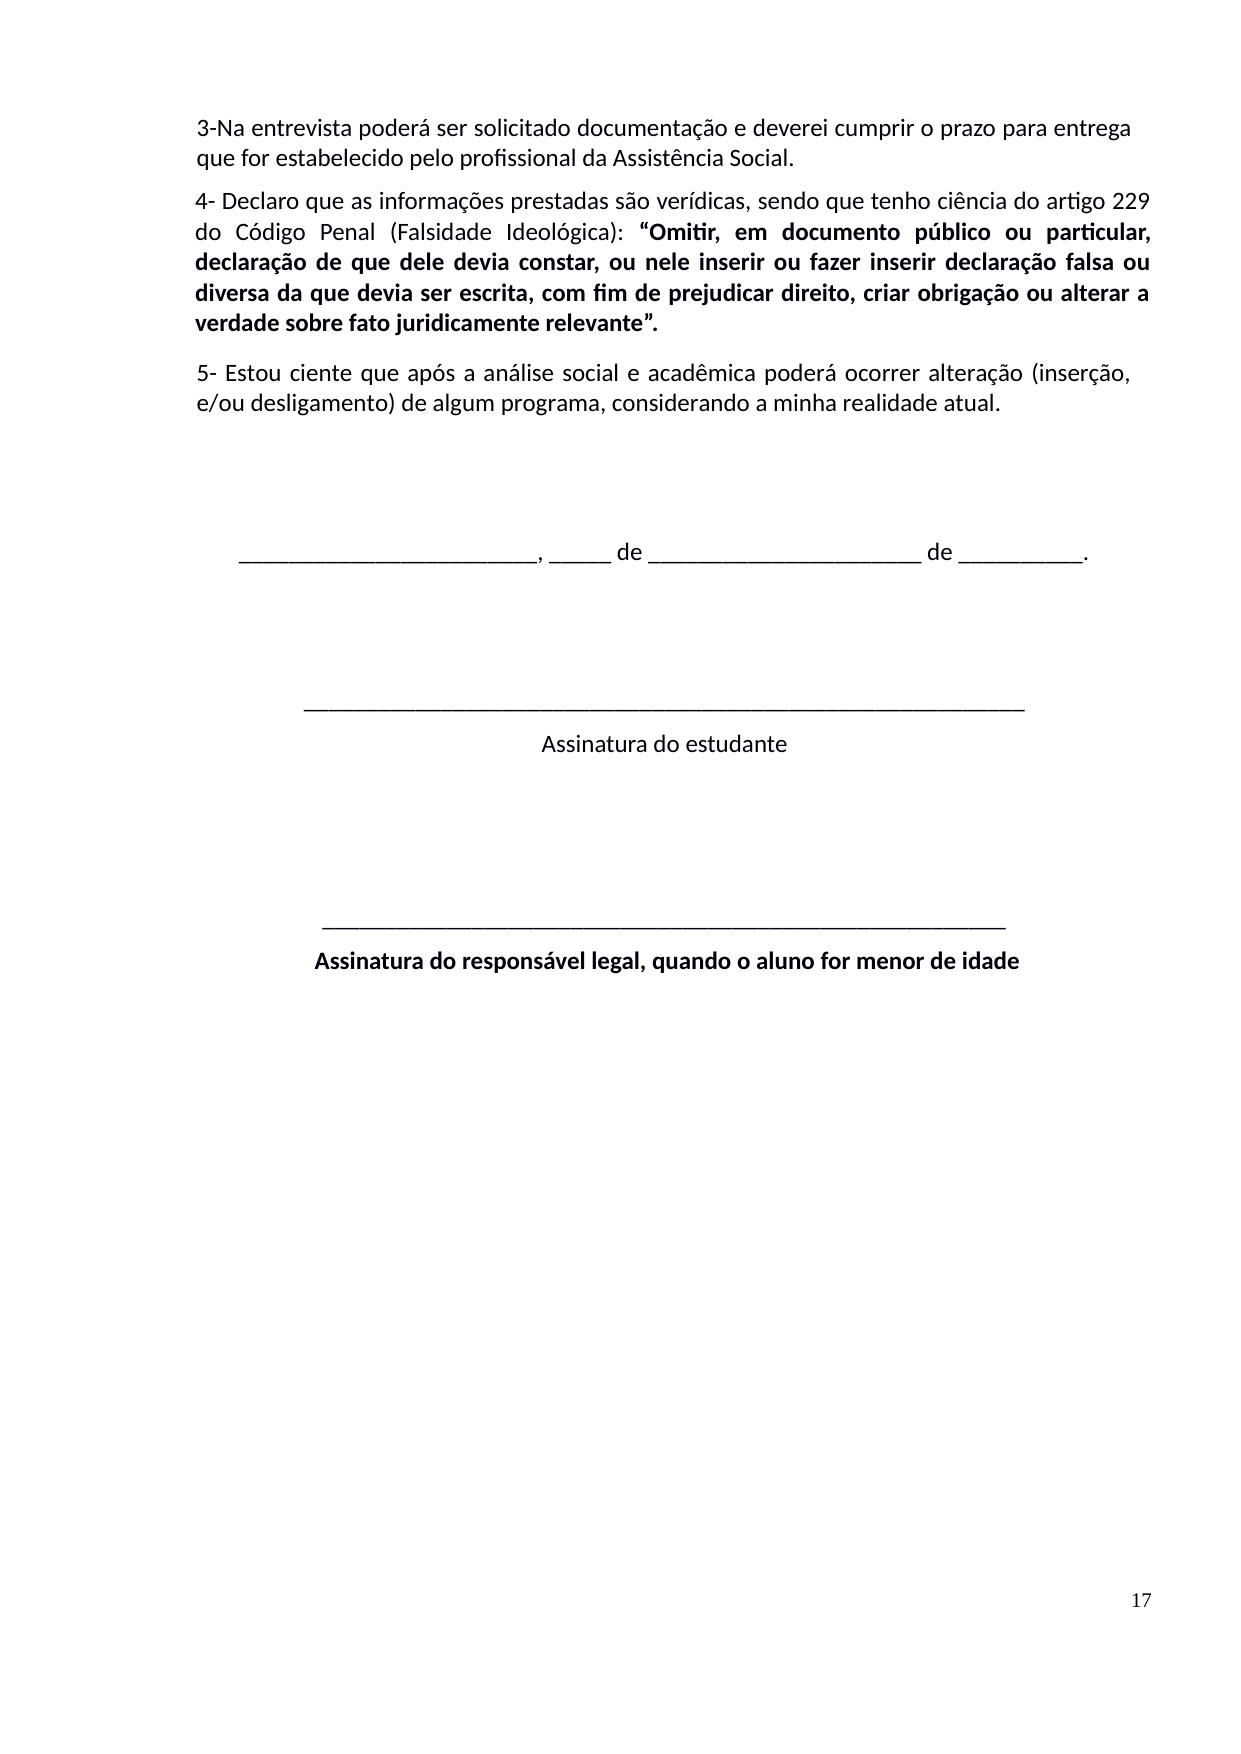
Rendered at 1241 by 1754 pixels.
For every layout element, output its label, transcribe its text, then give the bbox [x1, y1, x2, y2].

text ________________________, _____ de ______________________ de __________. [196, 536, 1132, 566]
text _______________________________________________________ [196, 902, 1132, 932]
text __________________________________________________________ [196, 684, 1132, 715]
text 4- Declaro que as informações prestadas são verídicas, sendo que tenho ciência do artigo 229 do Código Penal (Falsidade Ideológica): “Omitir, em documento público ou particular, declaração de que dele devia constar, ou nele inserir ou fazer inserir declaração falsa ou diversa da que devia ser escrita, com fim de prejudicar direito, criar obrigação ou alterar a verdade sobre fato juridicamente relevante”. [195, 185, 1152, 338]
text Assinatura do responsável legal, quando o aluno for menor de idade [196, 945, 1132, 976]
text 3-Na entrevista poderá ser solicitado documentação e deverei cumprir o prazo para entrega que for estabelecido pelo profissional da Assistência Social. [196, 112, 1132, 173]
text 5- Estou ciente que após a análise social e acadêmica poderá ocorrer alteração (inserção, e/ou desligamento) de algum programa, considerando a minha realidade atual. [196, 357, 1132, 418]
text Assinatura do estudante [196, 728, 1132, 758]
